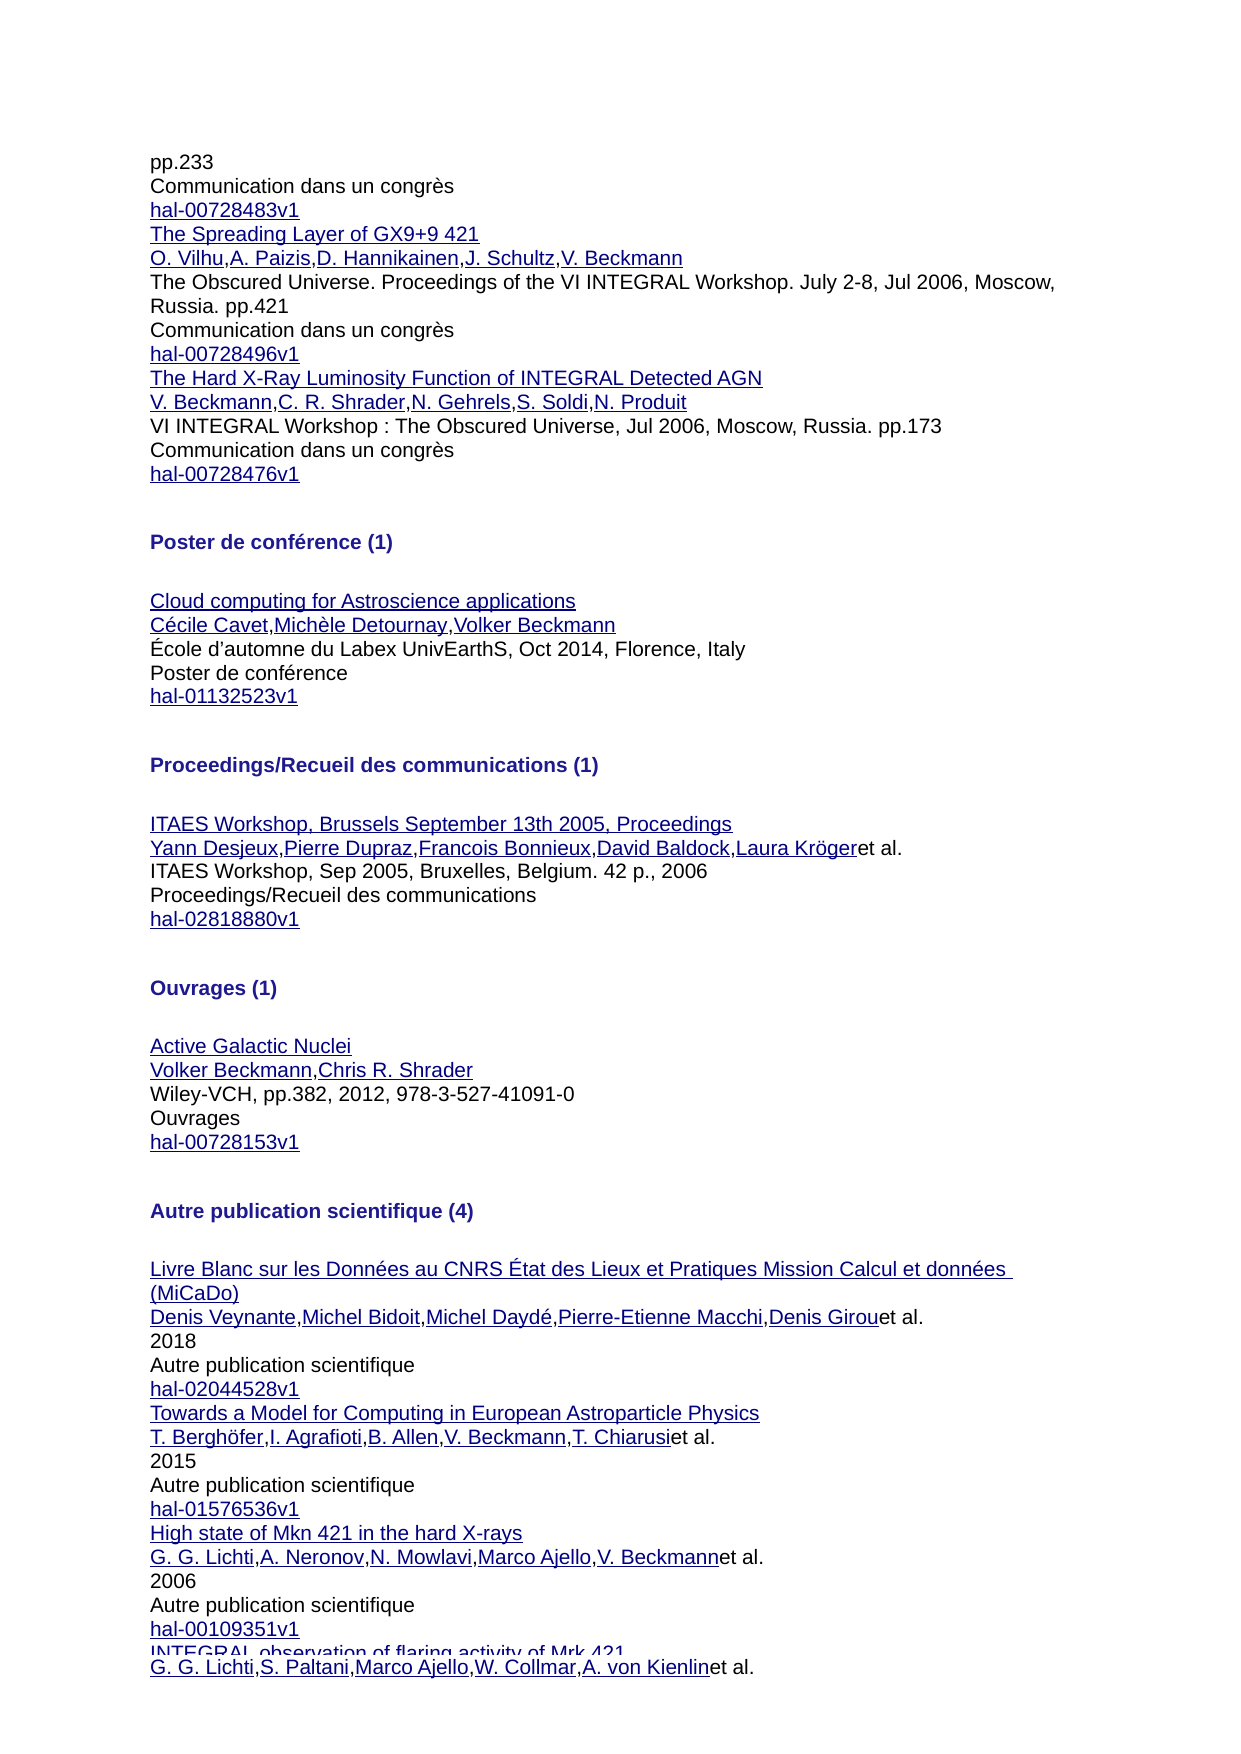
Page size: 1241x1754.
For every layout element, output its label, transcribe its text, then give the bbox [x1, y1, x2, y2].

table_cell Towards a Model for Computing in European Astroparticle Physics T. Berghöfer,I. Agrafioti,B. Allen,V. Beckmann,T. Chiarusiet al. 2015 Autre publication scientifique hal-01576536v1 [150, 1401, 1090, 1521]
table_cell High state of Mkn 421 in the hard X-rays G. G. Lichti,A. Neronov,N. Mowlavi,Marco Ajello,V. Beckmannet al. 2006 Autre publication scientifique hal-00109351v1 [150, 1521, 1090, 1641]
table_cell Population Studies of INTEGRAL Sources A. Bodaghee,T. J.-L. Courvoisier,J. Rodriguez,V. Beckmann,N. Produitet al. The Obscured Universe. Proceedings of the VI INTEGRAL Workshop., Jul 2006, Moscow, Russia. pp.233 Communication dans un congrès hal-00728483v1 [150, 150, 1090, 222]
subtitle Poster de conférence (1) [150, 530, 1090, 554]
table_header ITAES Workshop, Brussels September 13th 2005, Proceedings Yann Desjeux,Pierre Dupraz,Francois Bonnieux,David Baldock,Laura Krögeret al. ITAES Workshop, Sep 2005, Bruxelles, Belgium. 42 p., 2006 Proceedings/Recueil des communications hal-02818880v1 [150, 811, 1090, 931]
table_header Livre Blanc sur les Données au CNRS État des Lieux et Pratiques Mission Calcul et données (MiCaDo) Denis Veynante,Michel Bidoit,Michel Daydé,Pierre-Etienne Macchi,Denis Girouet al. 2018 Autre publication scientifique hal-02044528v1 [150, 1257, 1090, 1401]
subtitle Autre publication scientifique (4) [150, 1199, 1090, 1223]
table_header Cloud computing for Astroscience applications Cécile Cavet,Michèle Detournay,Volker Beckmann École d’automne du Labex UnivEarthS, Oct 2014, Florence, Italy Poster de conférence hal-01132523v1 [150, 589, 1090, 708]
subtitle Ouvrages (1) [150, 976, 1090, 1000]
subtitle Proceedings/Recueil des communications (1) [150, 753, 1090, 777]
table_cell The Spreading Layer of GX9+9 421 O. Vilhu,A. Paizis,D. Hannikainen,J. Schultz,V. Beckmann The Obscured Universe. Proceedings of the VI INTEGRAL Workshop. July 2-8, Jul 2006, Moscow, Russia. pp.421 Communication dans un congrès hal-00728496v1 [150, 222, 1090, 366]
table_cell The Hard X-Ray Luminosity Function of INTEGRAL Detected AGN V. Beckmann,C. R. Shrader,N. Gehrels,S. Soldi,N. Produit VI INTEGRAL Workshop : The Obscured Universe, Jul 2006, Moscow, Russia. pp.173 Communication dans un congrès hal-00728476v1 [150, 366, 1090, 485]
table_header Active Galactic Nuclei Volker Beckmann,Chris R. Shrader Wiley-VCH, pp.382, 2012, 978-3-527-41091-0 Ouvrages hal-00728153v1 [150, 1034, 1090, 1154]
table_cell INTEGRAL observation of flaring activity of Mrk 421 G. G. Lichti,S. Paltani,Marco Ajello,W. Collmar,A. von Kienlinet al. [150, 1641, 1090, 1679]
